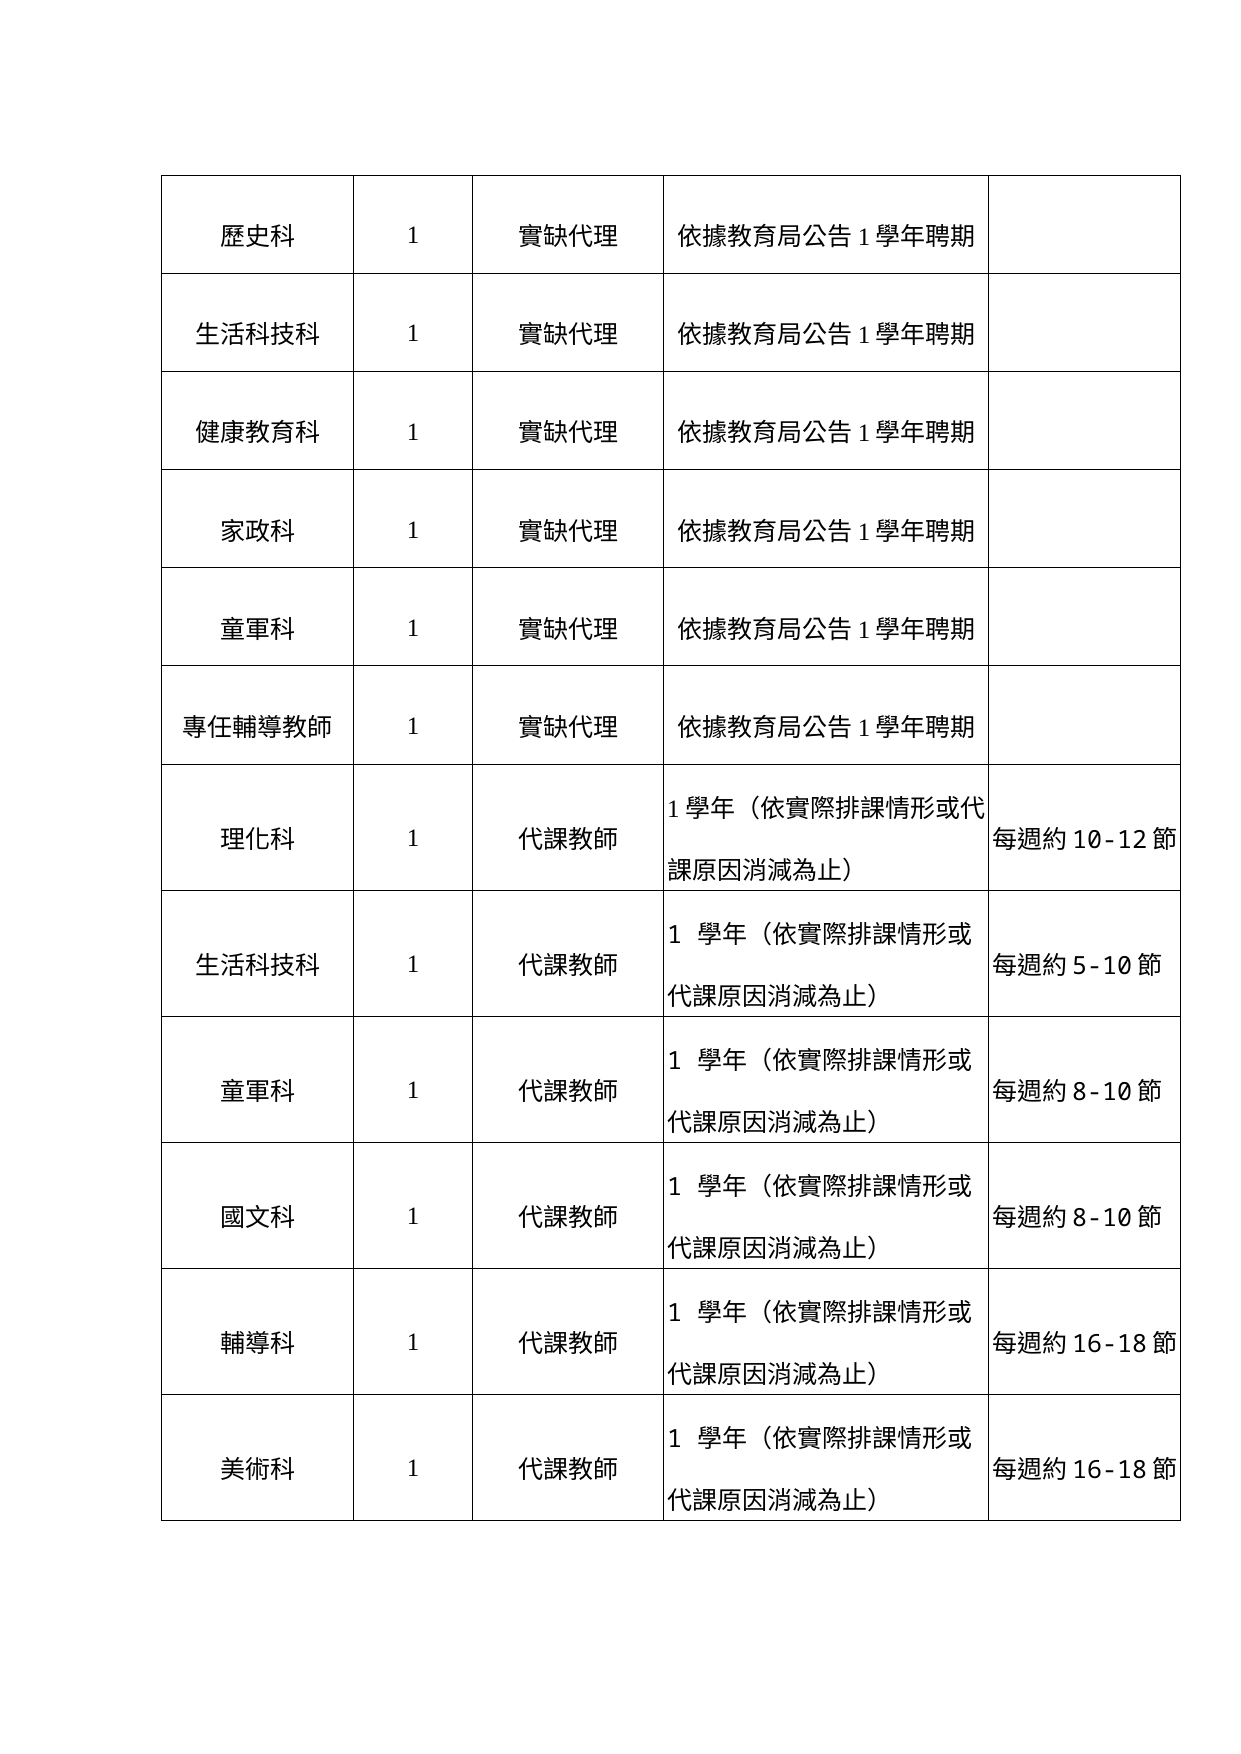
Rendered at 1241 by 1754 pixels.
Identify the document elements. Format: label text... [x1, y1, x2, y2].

table_cell 代課教師 [473, 1017, 663, 1142]
table_cell 1 [354, 1017, 472, 1142]
table_cell 依據教育局公告1學年聘期 [664, 274, 988, 371]
table_cell 實缺代理 [473, 470, 663, 567]
table_cell 童軍科 [162, 1017, 353, 1142]
table_cell 1 [354, 274, 472, 371]
table_cell [989, 470, 1180, 567]
table_cell 國文科 [162, 1143, 353, 1268]
table_cell 1 [354, 666, 472, 763]
table_cell 1 [354, 1395, 472, 1520]
table_cell [989, 274, 1180, 371]
table_cell 1 學年（依實際排課情形或代課原因消減為止） [664, 1395, 988, 1520]
table_cell 代課教師 [473, 1269, 663, 1394]
table_cell [989, 666, 1180, 763]
table_cell 1 學年（依實際排課情形或代課原因消減為止） [664, 1269, 988, 1394]
table_cell [989, 568, 1180, 665]
table_cell 輔導科 [162, 1269, 353, 1394]
table_cell 理化科 [162, 765, 353, 889]
table_cell 1 學年（依實際排課情形或代課原因消減為止） [664, 765, 988, 889]
table_cell 代課教師 [473, 891, 663, 1016]
table_cell 1 學年（依實際排課情形或代課原因消減為止） [664, 1143, 988, 1268]
table_cell 1 [354, 765, 472, 889]
table_cell 依據教育局公告1學年聘期 [664, 470, 988, 567]
table_cell 實缺代理 [473, 274, 663, 371]
table_cell 1 [354, 1143, 472, 1268]
table_cell 依據教育局公告1學年聘期 [664, 666, 988, 763]
table_cell 生活科技科 [162, 274, 353, 371]
table_cell 實缺代理 [473, 666, 663, 763]
table_cell 代課教師 [473, 765, 663, 889]
table_cell 1 [354, 568, 472, 665]
table_cell 專任輔導教師 [162, 666, 353, 763]
table_cell 依據教育局公告1學年聘期 [664, 568, 988, 665]
table_cell 實缺代理 [473, 568, 663, 665]
table_cell 依據教育局公告1學年聘期 [664, 176, 988, 273]
table_cell 每週約8-10節 [989, 1017, 1180, 1142]
table_cell 實缺代理 [473, 372, 663, 469]
table_cell 1 [354, 891, 472, 1016]
table_cell 依據教育局公告1學年聘期 [664, 372, 988, 469]
table_cell 代課教師 [473, 1395, 663, 1520]
table_cell 家政科 [162, 470, 353, 567]
table_cell [989, 372, 1180, 469]
table_cell 實缺代理 [473, 176, 663, 273]
table_cell 代課教師 [473, 1143, 663, 1268]
table_cell 每週約16-18節 [989, 1269, 1180, 1394]
table_cell 每週約10-12節 [989, 765, 1180, 889]
table_cell 生活科技科 [162, 891, 353, 1016]
table_cell 美術科 [162, 1395, 353, 1520]
table_cell 每週約8-10節 [989, 1143, 1180, 1268]
table_cell 童軍科 [162, 568, 353, 665]
table_cell 1 學年（依實際排課情形或代課原因消減為止） [664, 891, 988, 1016]
table_cell 1 學年（依實際排課情形或代課原因消減為止） [664, 1017, 988, 1142]
table_cell 1 [354, 372, 472, 469]
table_cell 1 [354, 1269, 472, 1394]
table_cell 1 [354, 470, 472, 567]
table_cell 每週約16-18節 [989, 1395, 1180, 1520]
table_cell 1 [354, 176, 472, 273]
table_cell 歷史科 [162, 176, 353, 273]
table_cell [989, 176, 1180, 273]
table_cell 健康教育科 [162, 372, 353, 469]
table_cell 每週約5-10節 [989, 891, 1180, 1016]
